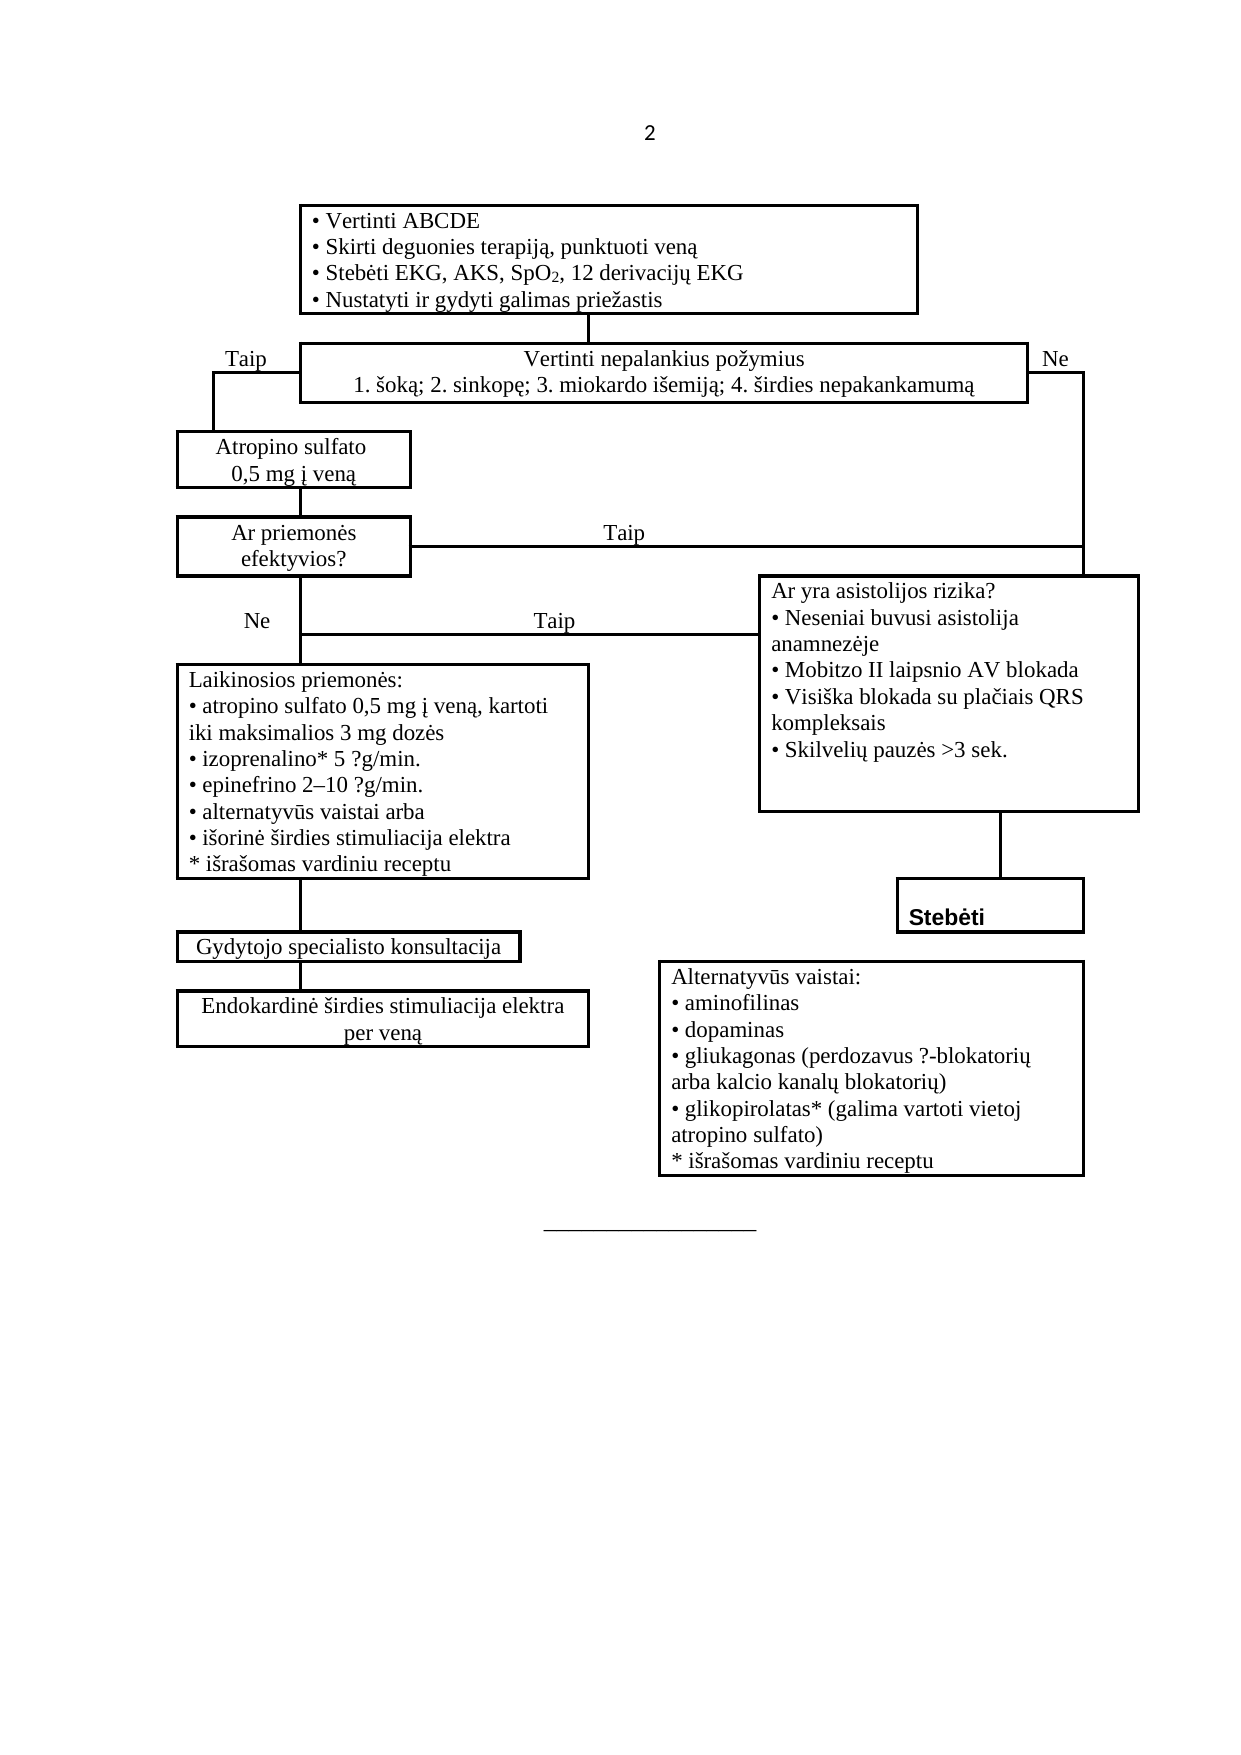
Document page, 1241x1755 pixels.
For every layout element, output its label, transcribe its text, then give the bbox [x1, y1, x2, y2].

table_cell Gydytojo specialisto konsultacija [179, 934, 518, 960]
table_cell [1085, 877, 1138, 930]
table_cell [300, 404, 410, 430]
table_cell [660, 574, 758, 604]
table_cell [589, 604, 660, 633]
table_cell [1083, 342, 1138, 371]
table_cell [589, 574, 660, 604]
table_cell [1085, 1045, 1138, 1174]
table_cell [1028, 430, 1082, 486]
table_cell [1000, 934, 1083, 960]
table_cell [410, 404, 520, 430]
table_cell [1028, 312, 1083, 342]
table_cell [1085, 960, 1138, 989]
table_cell [589, 430, 660, 486]
table_cell [520, 486, 588, 515]
table_cell [177, 489, 213, 515]
table_cell [590, 692, 660, 722]
table_cell [760, 813, 897, 877]
table_cell [1085, 515, 1138, 545]
table_cell Taip [214, 342, 299, 371]
table_cell [177, 604, 213, 633]
table_cell [589, 548, 660, 574]
table_header [1083, 204, 1138, 312]
table_cell [918, 548, 1027, 574]
table_cell [214, 963, 299, 989]
table_cell [760, 486, 918, 515]
table_cell [520, 960, 588, 989]
table_cell [410, 315, 520, 342]
table_cell [918, 312, 1027, 342]
table_cell [897, 934, 1000, 960]
table_cell [302, 636, 410, 663]
table_cell [590, 810, 660, 877]
table_header [1028, 204, 1083, 312]
table_cell [1085, 486, 1138, 515]
table_cell [520, 404, 588, 430]
table_cell [520, 574, 588, 604]
table_cell [300, 1048, 410, 1174]
table_cell [660, 877, 760, 930]
table_cell Taip [589, 515, 660, 545]
table_cell [897, 813, 999, 877]
table_cell [590, 781, 660, 810]
table_cell [1083, 312, 1138, 342]
table_cell [760, 515, 918, 545]
table_cell [660, 515, 760, 545]
table_cell [520, 515, 588, 545]
table_cell [520, 315, 587, 342]
table_cell [300, 315, 410, 342]
table_cell [1028, 515, 1082, 545]
table_cell [590, 663, 660, 692]
table_cell [760, 404, 918, 430]
table_cell [412, 548, 520, 574]
table_cell [918, 430, 1027, 486]
table_cell [177, 312, 300, 342]
table_cell [1029, 374, 1082, 401]
table_cell [1028, 486, 1082, 515]
table_cell [215, 374, 299, 401]
table_cell [302, 880, 410, 930]
table_cell [918, 515, 1027, 545]
table_cell [660, 548, 760, 574]
table_header • Vertinti ABCDE • Skirti deguonies terapiją, punktuoti veną • Stebėti EKG, AKS, SpO2, 12 derivacijų EKG • Nustatyti ir gydyti galimas priežastis [302, 207, 916, 312]
table_cell [698, 315, 808, 342]
table_cell [918, 486, 1027, 515]
table_cell [302, 604, 410, 633]
table_cell [214, 880, 299, 930]
table_cell [660, 751, 758, 781]
table_cell Ne [214, 604, 299, 633]
table_cell Vertinti nepalankius požymius 1. šoką; 2. sinkopę; 3. miokardo išemiją; 4. širdies nepakankamumą [302, 345, 1026, 401]
table_cell [589, 486, 660, 515]
table_cell [760, 548, 918, 574]
table_cell Taip [520, 604, 588, 633]
table_cell [1085, 545, 1138, 574]
table_cell Atropino sulfato 0,5 mg į veną [179, 433, 409, 486]
table_header [177, 204, 299, 312]
table_cell [589, 930, 660, 960]
table_cell Alternatyvūs vaistai: • aminofilinas • dopaminas • gliukagonas (perdozavus ?-blokatorių arba kalcio kanalų blokatorių) • glikopirolatas* (galima vartoti vietoj atropino sulfato) * išrašomas vardiniu receptu [661, 963, 1082, 1174]
table_cell [214, 633, 299, 663]
table_cell [1085, 430, 1138, 486]
table_cell [177, 1048, 213, 1174]
table_cell [1028, 401, 1082, 430]
table_cell [660, 692, 758, 722]
table_cell [590, 751, 660, 781]
table_cell [1085, 401, 1138, 430]
table_cell [412, 515, 520, 545]
table_cell [410, 880, 520, 930]
table_cell [660, 604, 758, 633]
text _________________ [177, 1206, 1122, 1234]
table_cell [1083, 813, 1138, 877]
table_cell [520, 880, 588, 930]
table_cell [410, 963, 520, 989]
table_cell [177, 342, 213, 371]
table_cell [302, 489, 410, 515]
table_cell [302, 578, 410, 604]
table_cell [589, 960, 658, 989]
table_cell [177, 963, 213, 989]
table_cell [177, 401, 212, 430]
table_cell [410, 486, 520, 515]
table_cell [214, 489, 299, 515]
table_cell [177, 880, 213, 930]
table_cell [760, 430, 918, 486]
table_cell [589, 877, 660, 930]
table_cell [660, 663, 758, 692]
table_cell Ar priemonės efektyvios? [179, 519, 409, 574]
table_cell [302, 963, 410, 989]
table_cell [214, 1048, 300, 1174]
table_cell [1083, 930, 1138, 960]
table_cell [808, 315, 918, 342]
table_cell Laikinosios priemonės: • atropino sulfato 0,5 mg į veną, kartoti iki maksimalios 3 mg dozės • izoprenalino* 5 ?miug/min. • epinefrino 2–10 ?miug/min. • alternatyvūs vaistai arba • išorinė širdies stimuliacija elektra * išrašomas vardiniu receptu [179, 666, 587, 877]
table_cell [215, 401, 300, 430]
table_cell [660, 781, 758, 810]
table_header [919, 204, 1027, 312]
table_cell [589, 636, 660, 663]
table_cell [590, 315, 698, 342]
table_cell [410, 636, 520, 663]
table_cell [660, 930, 760, 960]
table_cell [660, 722, 758, 751]
table_cell [177, 371, 212, 401]
table_cell [412, 430, 520, 486]
table_cell [177, 578, 213, 604]
table_cell [590, 989, 658, 1045]
table_cell [410, 574, 520, 604]
table_cell [760, 930, 897, 960]
table_cell [660, 636, 758, 663]
table_cell [660, 430, 760, 486]
table_cell [410, 1048, 520, 1174]
table_cell [589, 404, 660, 430]
table_cell [660, 486, 760, 515]
table_cell [410, 604, 520, 633]
table_cell Ar yra asistolijos rizika? • Neseniai buvusi asistolija anamnezėje • Mobitzo II laipsnio AV blokada • Visiška blokada su plačiais QRS kompleksais • Skilvelių pauzės >3 sek. [761, 578, 1137, 810]
table_cell Endokardinė širdies stimuliacija elektra per veną [179, 993, 587, 1045]
table_cell [1085, 989, 1138, 1045]
table_cell [660, 810, 760, 877]
table_cell [590, 722, 660, 751]
table_cell [660, 404, 760, 430]
table_cell [520, 430, 588, 486]
table_cell [520, 636, 588, 663]
table_cell [522, 930, 588, 960]
table_cell [520, 548, 588, 574]
table_cell Ne [1029, 342, 1083, 371]
table_cell [589, 1045, 658, 1174]
table_cell [1085, 371, 1138, 401]
table_cell [214, 578, 299, 604]
table_cell [1002, 813, 1083, 877]
table_cell [520, 1048, 588, 1174]
table_cell [918, 404, 1027, 430]
table_cell [177, 633, 213, 663]
table_cell [760, 877, 896, 930]
table_cell Stebėti [899, 880, 1082, 930]
table_cell [1028, 548, 1082, 574]
